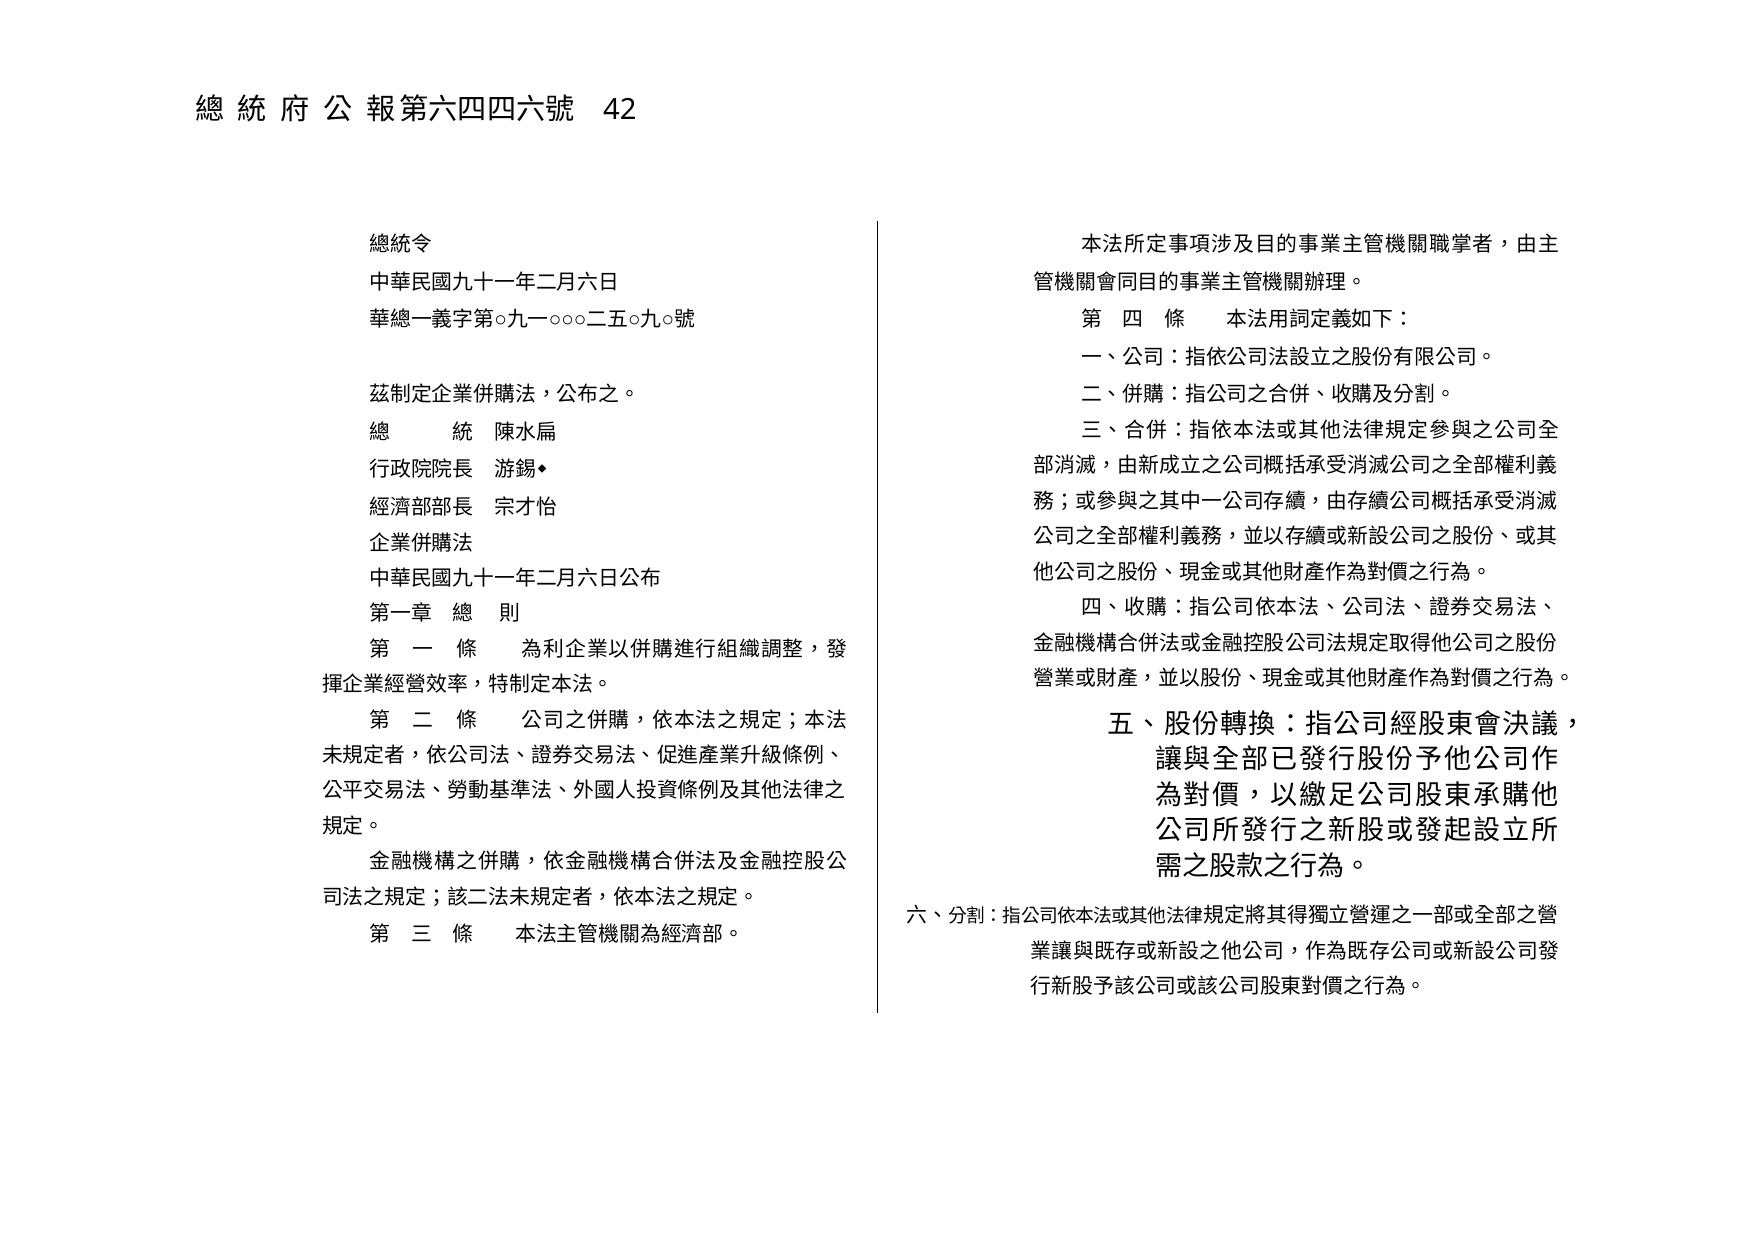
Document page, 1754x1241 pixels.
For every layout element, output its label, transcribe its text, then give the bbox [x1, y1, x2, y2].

text 企業併購法 [369, 522, 847, 557]
text 茲制定企業併購法，公布之。 [369, 372, 847, 409]
text 第 二 條 公司之併購，依本法之規定；本法未規定者，依公司法、證券交易法、促進產業升級條例、公平交易法、勞動基準法、外國人投資條例及其他法律之規定。 [322, 699, 847, 840]
text 中華民國九十一年二月六日公布 [369, 557, 847, 592]
text 一、公司：指依公司法設立之股份有限公司。 [1033, 334, 1559, 372]
text 中華民國九十一年二月六日 [369, 259, 847, 297]
text 金融機構之併購，依金融機構合併法及金融控股公司法之規定；該二法未規定者，依本法之規定。 [322, 840, 847, 911]
text 第 三 條 本法主管機關為經濟部。 [322, 911, 847, 949]
text 華總一義字第○九一○○○二五○九○號 [369, 297, 847, 334]
text 行政院院長 游錫 [369, 447, 847, 484]
text 本法所定事項涉及目的事業主管機關職掌者，由主管機關會同目的事業主管機關辦理。 [1033, 222, 1559, 297]
text 第一章 總 則 [369, 592, 847, 628]
text 第 四 條 本法用詞定義如下： [1033, 297, 1559, 334]
text 總 統 陳水扁 [369, 409, 847, 447]
text 總統令 [369, 222, 847, 259]
text 五、股份轉換：指公司經股東會決議，讓與全部已發行股份予他公司作為對價，以繳足公司股東承購他公司所發行之新股或發起設立所需之股款之行為。 [1107, 705, 1559, 882]
text 四、收購：指公司依本法、公司法、證券交易法、金融機構合併法或金融控股公司法規定取得他公司之股份、營業或財產，並以股份、現金或其他財產作為對價之行為。 [1033, 586, 1559, 692]
text 經濟部部長 宗才怡 [369, 484, 847, 522]
text 六、分割：指公司依本法或其他法律規定將其得獨立營運之一部或全部之營業讓與既存或新設之他公司，作為既存公司或新設公司發行新股予該公司或該公司股東對價之行為。 [907, 894, 1559, 1001]
text 三、合併：指依本法或其他法律規定參與之公司全部消滅，由新成立之公司概括承受消滅公司之全部權利義務；或參與之其中一公司存續，由存續公司概括承受消滅公司之全部權利義務，並以存續或新設公司之股份、或其他公司之股份、現金或其他財產作為對價之行為。 [1033, 409, 1559, 586]
text 二、併購：指公司之合併、收購及分割。 [1033, 372, 1559, 409]
text 第 一 條 為利企業以併購進行組織調整，發揮企業經營效率，特制定本法。 [322, 628, 847, 699]
